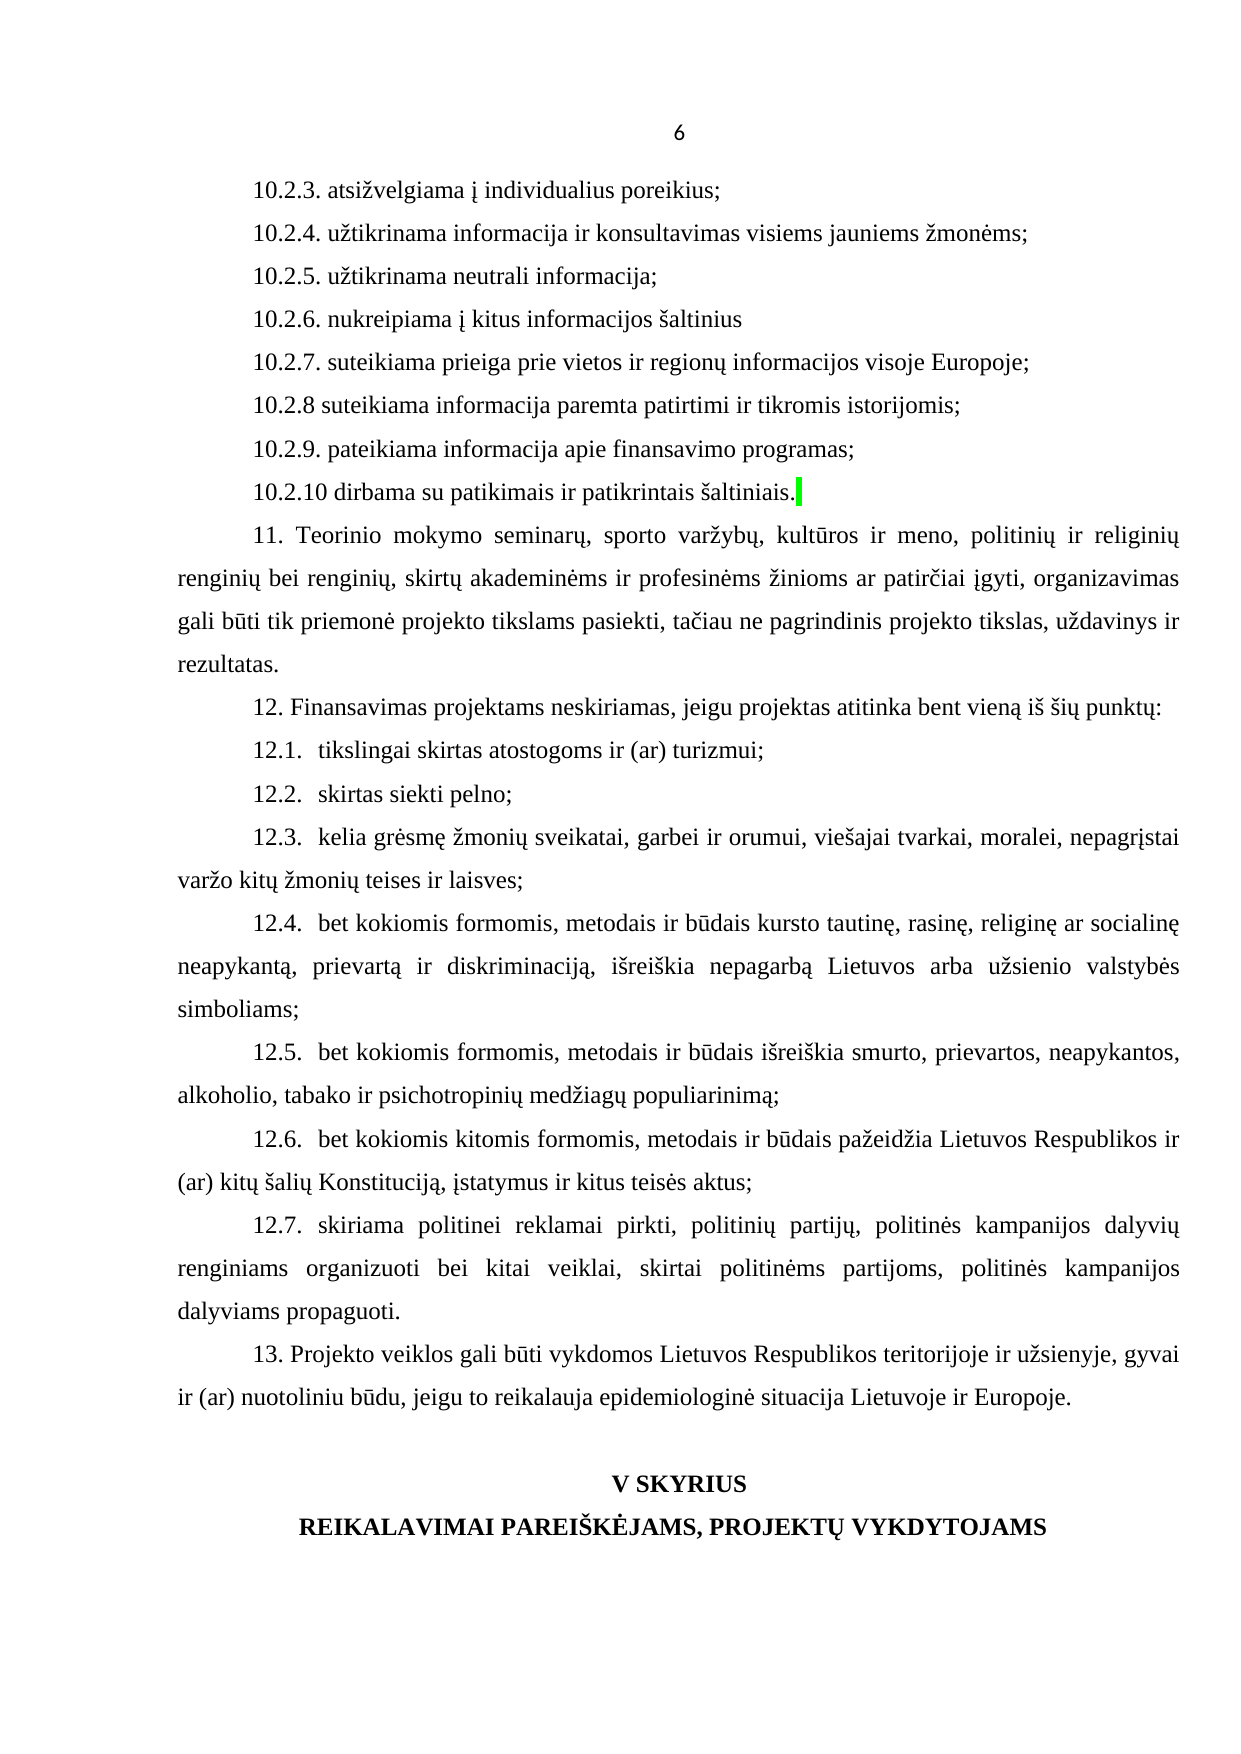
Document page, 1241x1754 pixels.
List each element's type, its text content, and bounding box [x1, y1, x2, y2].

text 10.2.3. atsižvelgiama į individualius poreikius; [252, 175, 1181, 204]
text 10.2.4. užtikrinama informacija ir konsultavimas visiems jauniems žmonėms; [252, 218, 1181, 247]
text 10.2.6. nukreipiama į kitus informacijos šaltinius [252, 304, 1181, 333]
text 12.5. bet kokiomis formomis, metodais ir būdais išreiškia smurto, prievartos, neapykantos, alkoholio, tabako ir psichotropinių medžiagų populiarinimą; [177, 1037, 1181, 1109]
text 11. Teorinio mokymo seminarų, sporto varžybų, kultūros ir meno, politinių ir religinių renginių bei renginių, skirtų akademinėms ir profesinėms žinioms ar patirčiai įgyti, organizavimas gali būti tik priemonė projekto tikslams pasiekti, tačiau ne pagrindinis projekto tikslas, uždavinys ir rezultatas. [177, 520, 1181, 678]
text 12.6. bet kokiomis kitomis formomis, metodais ir būdais pažeidžia Lietuvos Respublikos ir (ar) kitų šalių Konstituciją, įstatymus ir kitus teisės aktus; [177, 1124, 1181, 1196]
text 10.2.7. suteikiama prieiga prie vietos ir regionų informacijos visoje Europoje; [252, 347, 1181, 376]
text 10.2.8 suteikiama informacija paremta patirtimi ir tikromis istorijomis; [252, 391, 1181, 419]
text 10.2.5. užtikrinama neutrali informacija; [252, 261, 1181, 290]
text 12. Finansavimas projektams neskiriamas, jeigu projektas atitinka bent vieną iš šių punktų: [177, 692, 1181, 721]
text 12.2. skirtas siekti pelno; [177, 779, 1181, 807]
text 12.1. tikslingai skirtas atostogoms ir (ar) turizmui; [177, 736, 1181, 764]
text 10.2.9. pateikiama informacija apie finansavimo programas; [252, 434, 1181, 462]
text 13. Projekto veiklos gali būti vykdomos Lietuvos Respublikos teritorijoje ir užsienyje, gyvai ir (ar) nuotoliniu būdu, jeigu to reikalauja epidemiologinė situacija Lietuvoje ir Europoje. [177, 1339, 1181, 1411]
text 12.3. kelia grėsmę žmonių sveikatai, garbei ir orumui, viešajai tvarkai, moralei, nepagrįstai varžo kitų žmonių teises ir laisves; [177, 822, 1181, 894]
text 12.4. bet kokiomis formomis, metodais ir būdais kursto tautinę, rasinę, religinę ar socialinę neapykantą, prievartą ir diskriminaciją, išreiškia nepagarbą Lietuvos arba užsienio valstybės simboliams; [177, 908, 1181, 1023]
text 10.2.10 dirbama su patikimais ir patikrintais šaltiniais. [252, 477, 1181, 506]
text V SKYRIUS [177, 1469, 1181, 1497]
text REIKALAVIMAI PAREIŠKĖJAMS, PROJEKTŲ VYKDYTOJAMS [177, 1512, 1181, 1541]
text 12.7. skiriama politinei reklamai pirkti, politinių partijų, politinės kampanijos dalyvių renginiams organizuoti bei kitai veiklai, skirtai politinėms partijoms, politinės kampanijos dalyviams propaguoti. [177, 1210, 1181, 1325]
